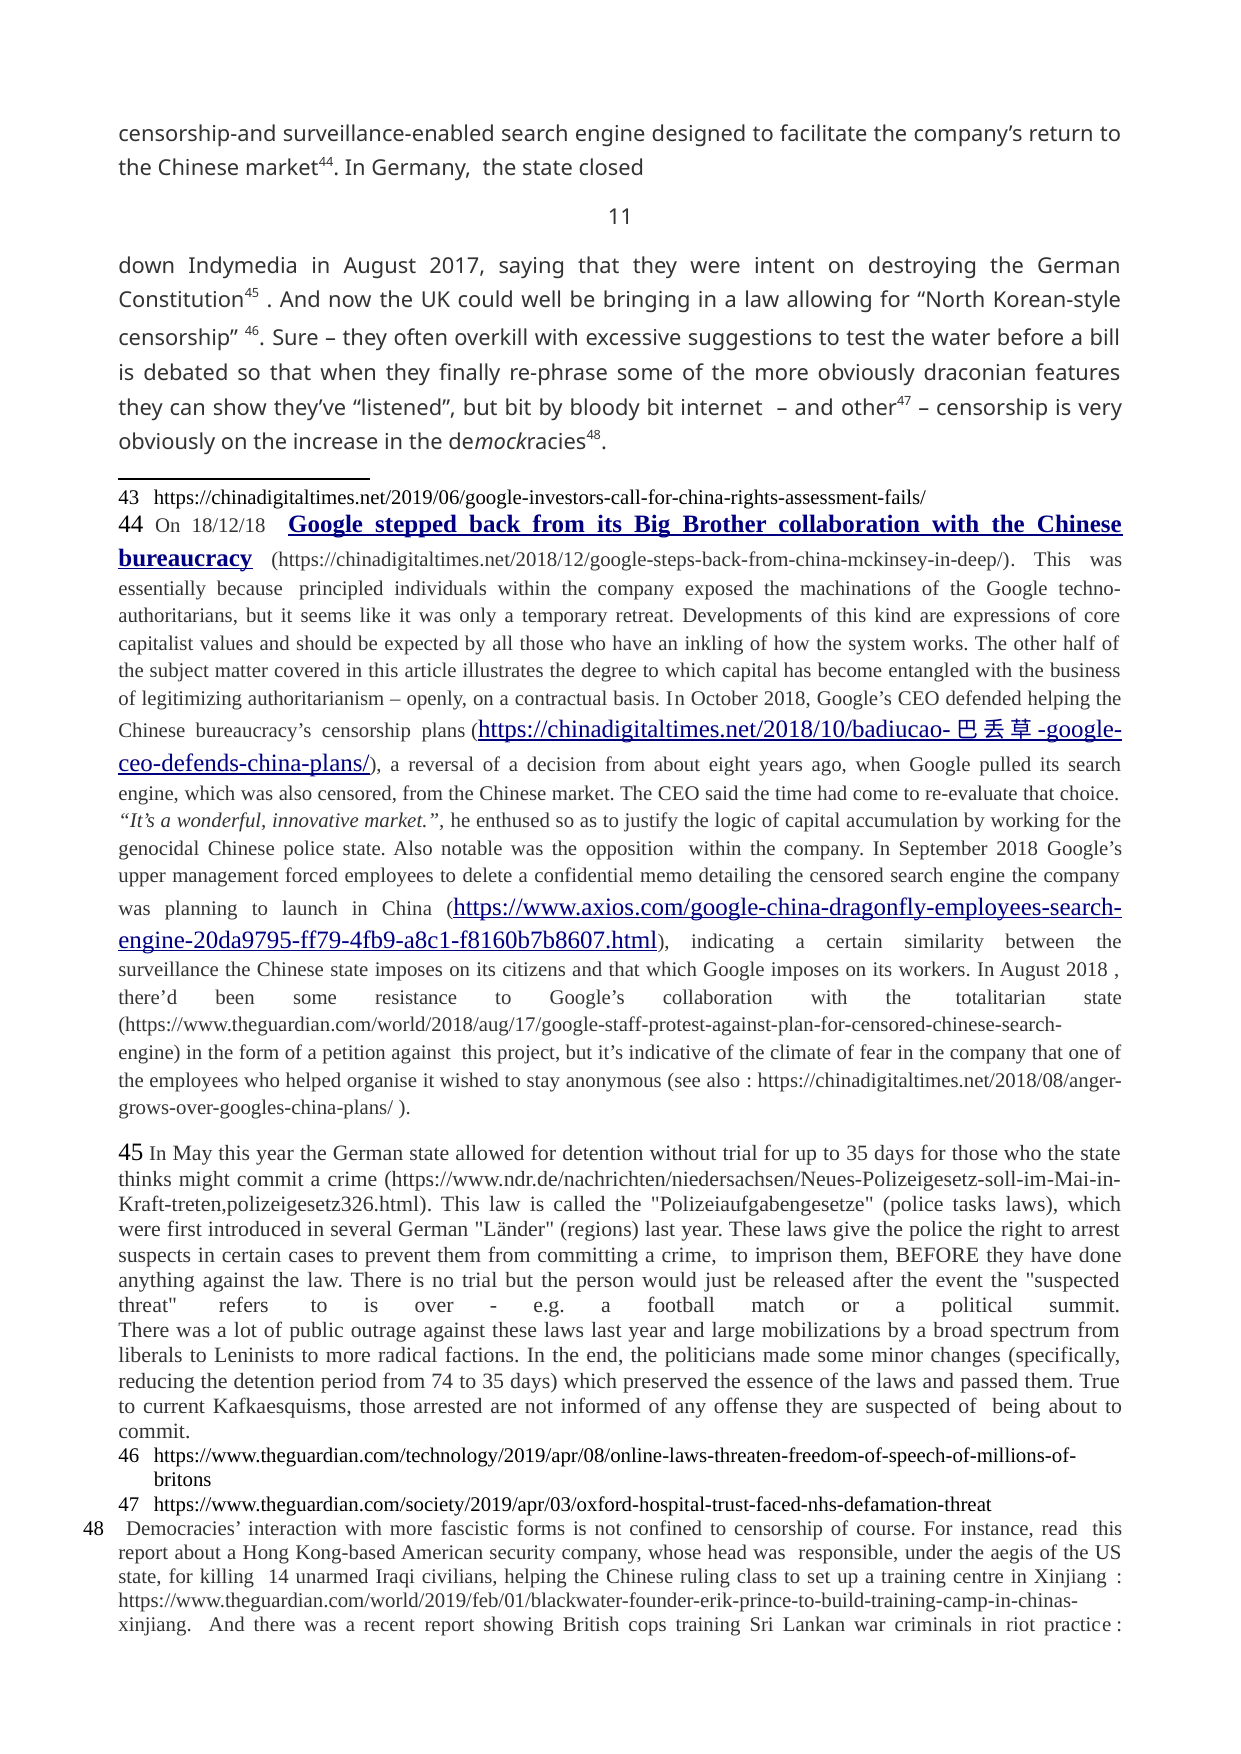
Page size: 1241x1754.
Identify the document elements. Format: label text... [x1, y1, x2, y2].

text down Indymedia in August 2017, saying that they were intent on destroying the German Constitution . And now the UK could well be bringing in a law allowing for “North Korean-style censorship” . Sure – they often overkill with excessive suggestions to test the water before a bill is debated so that when they finally re-phrase some of the more obviously draconian features they can show they’ve “listened”, but bit by bloody bit internet – and other – censorship is very obviously on the increase in the demockracies. [118, 250, 1122, 455]
text https://www.theguardian.com/technology/2019/apr/08/online-laws-threaten-freedom-of-speech-of-millions-of-britons [118, 1443, 1122, 1491]
text On 18/12/18 Google stepped back from its Big Brother collaboration with the Chinese bureaucracy (https://chinadigitaltimes.net/2018/12/google-steps-back-from-china-mckinsey-in-deep/). This was essentially because principled individuals within the company exposed the machinations of the Google techno-authoritarians, but it seems like it was only a temporary retreat. Developments of this kind are expressions of core capitalist values and should be expected by all those who have an inkling of how the system works. The other half of the subject matter covered in this article illustrates the degree to which capital has become entangled with the business of legitimizing authoritarianism – openly, on a contractual basis. In October 2018, Google’s CEO defended helping the Chinese bureaucracy’s censorship plans (https://chinadigitaltimes.net/2018/10/badiucao-巴丢草-google-ceo-defends-china-plans/), a reversal of a decision from about eight years ago, when Google pulled its search engine, which was also censored, from the Chinese market. The CEO said the time had come to re-evaluate that choice. “It’s a wonderful, innovative market.”, he enthused so as to justify the logic of capital accumulation by working for the genocidal Chinese police state. Also notable was the opposition within the company. In September 2018 Google’s upper management forced employees to delete a confidential memo detailing the censored search engine the company was planning to launch in China (https://www.axios.com/google-china-dragonfly-employees-search-engine-20da9795-ff79-4fb9-a8c1-f8160b7b8607.html), indicating a certain similarity between the surveillance the Chinese state imposes on its citizens and that which Google imposes on its workers. In August 2018 , there’d been some resistance to Google’s collaboration with the totalitarian state (https://www.theguardian.com/world/2018/aug/17/google-staff-protest-against-plan-for-censored-chinese-search-engine) in the form of a petition against this project, but it’s indicative of the climate of fear in the company that one of the employees who helped organise it wished to stay anonymous (see also : https://chinadigitaltimes.net/2018/08/anger-grows-over-googles-china-plans/ ). [118, 509, 1122, 1119]
text In May this year the German state allowed for detention without trial for up to 35 days for those who the state thinks might commit a crime (https://www.ndr.de/nachrichten/niedersachsen/Neues-Polizeigesetz-soll-im-Mai-in-Kraft-treten,polizeigesetz326.html). This law is called the "Polizeiaufgabengesetze" (police tasks laws), which were first introduced in several German "Länder" (regions) last year. These laws give the police the right to arrest suspects in certain cases to prevent them from committing a crime, to imprison them, BEFORE they have done anything against the law. There is no trial but the person would just be released after the event the "suspected threat" refers to is over - e.g. a football match or a political summit. There was a lot of public outrage against these laws last year and large mobilizations by a broad spectrum from liberals to Leninists to more radical factions. In the end, the politicians made some minor changes (specifically, reducing the detention period from 74 to 35 days) which preserved the essence of the laws and passed them. True to current Kafkaesquisms, those arrested are not informed of any offense they are suspected of being about to commit. [118, 1137, 1122, 1443]
text And just the other day, on 19th June, Google rejected attempts by many of its shareholders to close down its « Project Butterfly », a censorship-and surveillance-enabled search engine designed to facilitate the company’s return to the Chinese market. In Germany, the state closed [118, 118, 1122, 182]
text https://chinadigitaltimes.net/2019/06/google-investors-call-for-china-rights-assessment-fails/ [118, 485, 1122, 509]
text https://www.theguardian.com/society/2019/apr/03/oxford-hospital-trust-faced-nhs-defamation-threat [118, 1491, 1122, 1516]
text Democracies’ interaction with more fascistic forms is not confined to censorship of course. For instance, read this report about a Hong Kong-based American security company, whose head was responsible, under the aegis of the US state, for killing 14 unarmed Iraqi civilians, helping the Chinese ruling class to set up a training centre in Xinjiang : https://www.theguardian.com/world/2019/feb/01/blackwater-founder-erik-prince-to-build-training-camp-in-chinas-xinjiang. And there was a recent report showing British cops training Sri Lankan war criminals in riot practice : [83, 1516, 1122, 1636]
text 11 [118, 201, 1122, 231]
